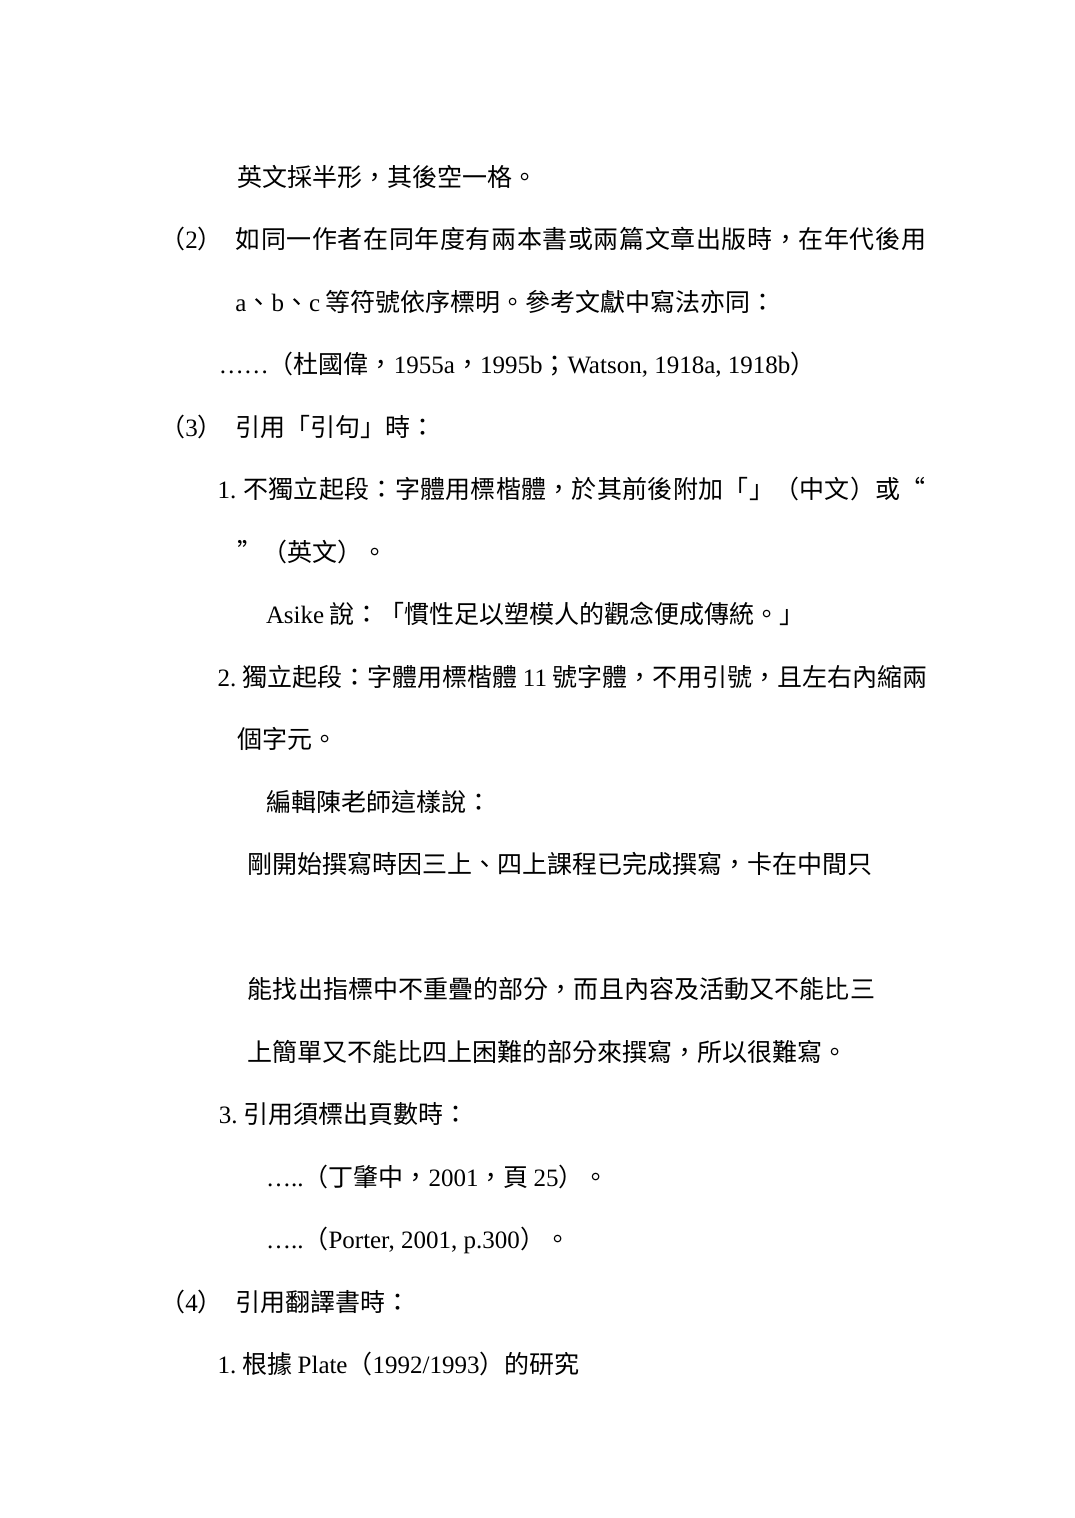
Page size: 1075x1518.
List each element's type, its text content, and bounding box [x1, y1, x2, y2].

text …..（Porter, 2001, p.300）。 [266, 1196, 927, 1259]
text 剛開始撰寫時因三上、四上課程已完成撰寫，卡在中間只 [248, 821, 877, 884]
text 5. 引用多篇文章時，先中文作者再英文作者，中文作者以姓氏筆畫排序，英文作者以字母順序排序。其中標點符號中文採全形；英文採半形，其後空一格。 [217, 134, 927, 196]
text 3. 引用須標出頁數時： [218, 1071, 927, 1134]
text 能找出指標中不重疊的部分，而且內容及活動又不能比三上簡單又不能比四上困難的部分來撰寫，所以很難寫。 [248, 946, 877, 1071]
list 引用翻譯書時： [160, 1259, 927, 1321]
text 2. 獨立起段：字體用標楷體11號字體，不用引號，且左右內縮兩個字元。 [217, 634, 927, 759]
text 1. 不獨立起段：字體用標楷體，於其前後附加「」（中文）或“ ”（英文）。 [217, 446, 927, 571]
list 如同一作者在同年度有兩本書或兩篇文章出版時，在年代後用a、b、c等符號依序標明。參考文獻中寫法亦同： [160, 196, 927, 321]
text Asike說：「慣性足以塑模人的觀念便成傳統。」 [266, 571, 927, 634]
text 編輯陳老師這樣說： [266, 759, 927, 821]
text …..（丁肇中，2001，頁25）。 [266, 1134, 927, 1196]
list 引用「引句」時： [160, 384, 927, 446]
text 1. 根據Plate（1992/1993）的研究 [217, 1321, 927, 1384]
text ……（杜國偉，1955a，1995b；Watson, 1918a, 1918b） [218, 321, 927, 384]
